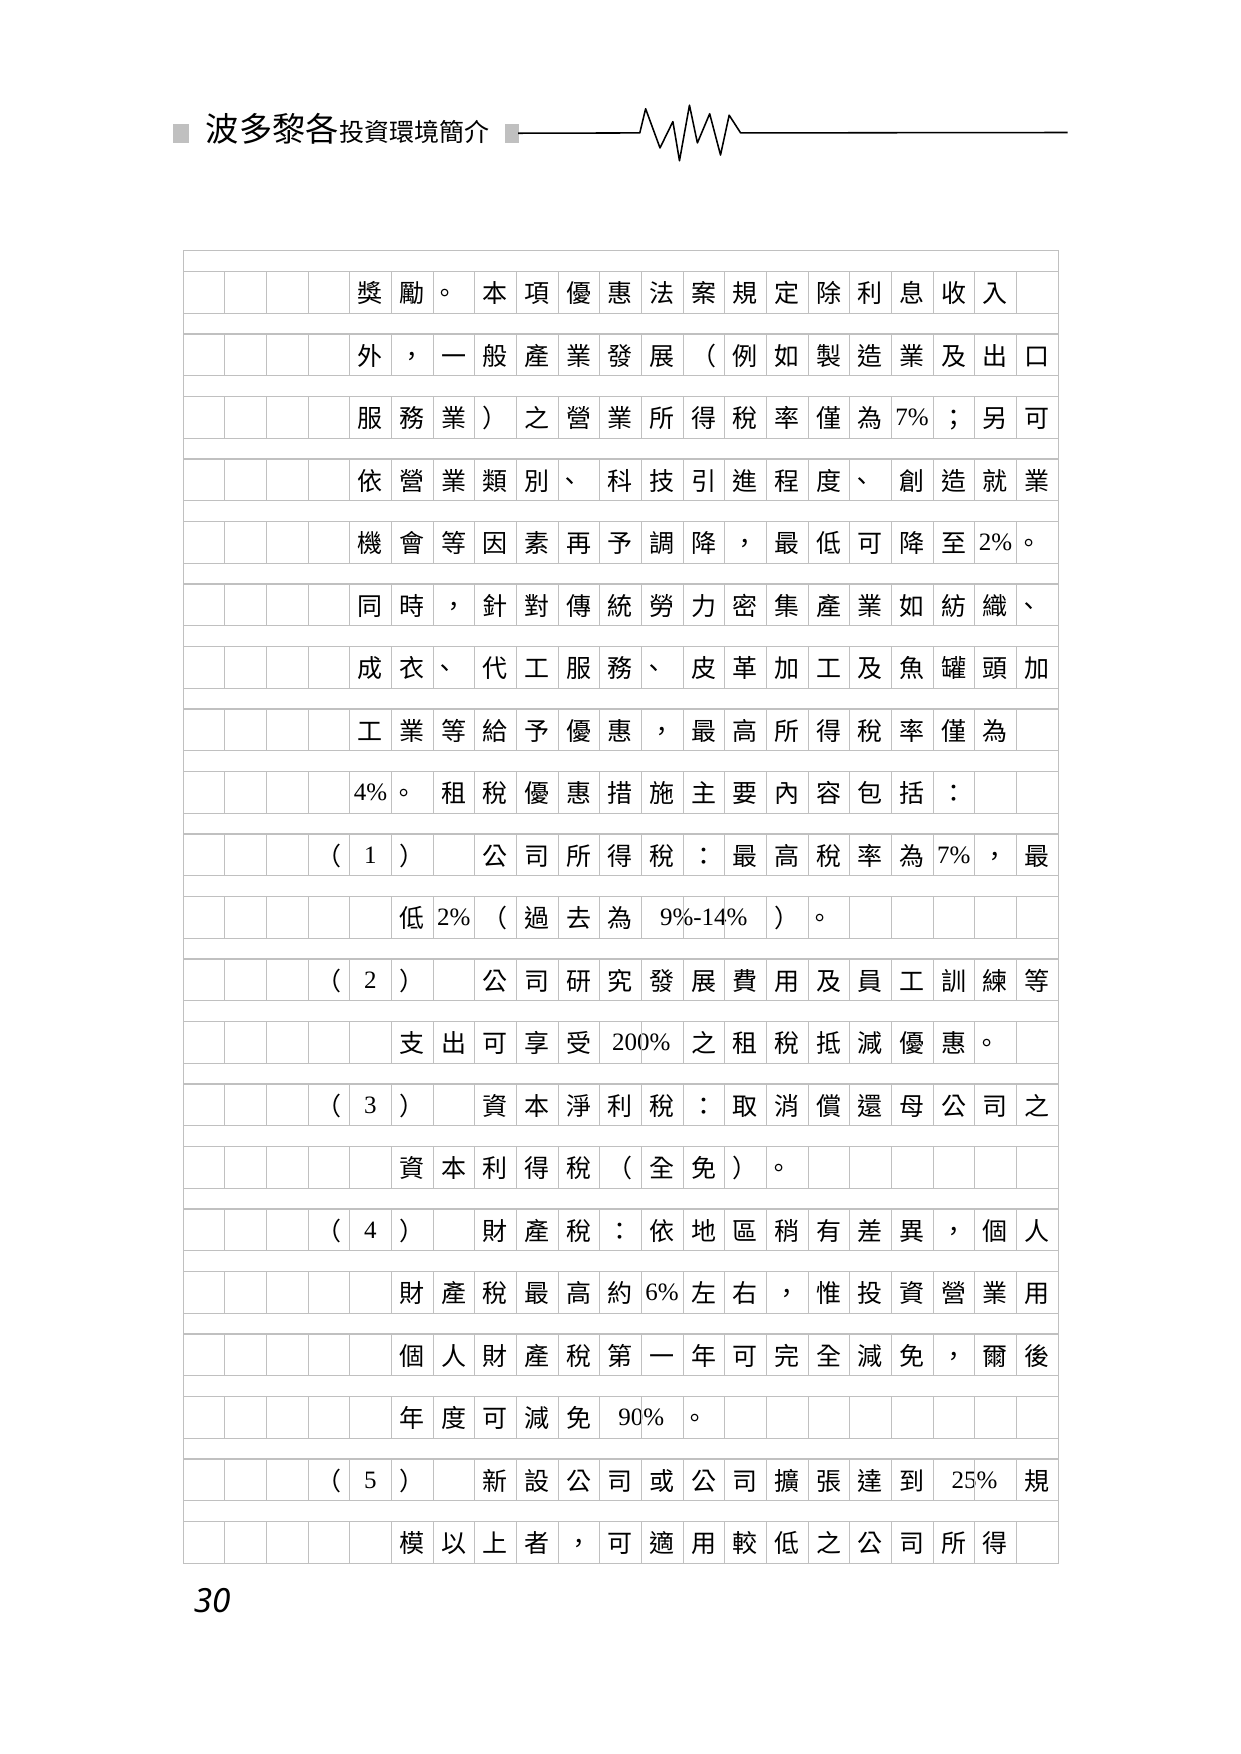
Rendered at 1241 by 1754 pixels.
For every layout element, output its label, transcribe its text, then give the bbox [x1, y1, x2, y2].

text （3） 資本淨利稅：取消償還母公司之資本利得稅（全免）。 [934, 1147, 974, 1188]
text （4） 財產稅：依地區稍有差異，個人財產稅最高約6%左右，惟投資營業用個人財產稅第一年可完全減免，爾後年度可減免90%。 [350, 1272, 391, 1313]
text （1） 公司所得稅：最高稅率為7%，最低2%（過去為9%-14%）。 [559, 897, 599, 938]
text （3） 資本淨利稅：取消償還母公司之資本利得稅（全免）。 [934, 1085, 974, 1125]
text （2） 公司研究發展費用及員工訓練等支出可享受200%之租稅抵減優惠。 [350, 1022, 391, 1063]
text （3） 資本淨利稅：取消償還母公司之資本利得稅（全免）。 [975, 1147, 1016, 1188]
text （2） 公司研究發展費用及員工訓練等支出可享受200%之租稅抵減優惠。 [306, 1001, 1058, 1021]
text （4） 財產稅：依地區稍有差異，個人財產稅最高約6%左右，惟投資營業用個人財產稅第一年可完全減免，爾後年度可減免90%。 [350, 1397, 391, 1438]
text （2） 公司研究發展費用及員工訓練等支出可享受200%之租稅抵減優惠。 [642, 960, 683, 1000]
text （3） 資本淨利稅：取消償還母公司之資本利得稅（全免）。 [892, 1085, 933, 1125]
text （4） 財產稅：依地區稍有差異，個人財產稅最高約6%左右，惟投資營業用個人財產稅第一年可完全減免，爾後年度可減免90%。 [475, 1397, 516, 1438]
text （3） 資本淨利稅：取消償還母公司之資本利得稅（全免）。 [475, 1085, 516, 1125]
text （4） 財產稅：依地區稍有差異，個人財產稅最高約6%左右，惟投資營業用個人財產稅第一年可完全減免，爾後年度可減免90%。 [350, 1210, 391, 1250]
text （4） 財產稅：依地區稍有差異，個人財產稅最高約6%左右，惟投資營業用個人財產稅第一年可完全減免，爾後年度可減免90%。 [306, 1376, 1058, 1396]
text （4） 財產稅：依地區稍有差異，個人財產稅最高約6%左右，惟投資營業用個人財產稅第一年可完全減免，爾後年度可減免90%。 [850, 1335, 891, 1375]
text （4） 財產稅：依地區稍有差異，個人財產稅最高約6%左右，惟投資營業用個人財產稅第一年可完全減免，爾後年度可減免90%。 [600, 1335, 641, 1375]
text （2） 公司研究發展費用及員工訓練等支出可享受200%之租稅抵減優惠。 [1017, 960, 1058, 1000]
text （5） 新設公司或公司擴張達到25%規模以上者，可適用較低之公司所得稅。 [892, 1460, 933, 1500]
text （4） 財產稅：依地區稍有差異，個人財產稅最高約6%左右，惟投資營業用個人財產稅第一年可完全減免，爾後年度可減免90%。 [975, 1335, 1016, 1375]
text （5） 新設公司或公司擴張達到25%規模以上者，可適用較低之公司所得稅。 [934, 1460, 974, 1500]
text （4） 財產稅：依地區稍有差異，個人財產稅最高約6%左右，惟投資營業用個人財產稅第一年可完全減免，爾後年度可減免90%。 [934, 1210, 974, 1250]
text （5） 新設公司或公司擴張達到25%規模以上者，可適用較低之公司所得稅。 [684, 1460, 724, 1500]
text （5） 新設公司或公司擴張達到25%規模以上者，可適用較低之公司所得稅。 [1017, 1522, 1058, 1563]
text （5） 新設公司或公司擴張達到25%規模以上者，可適用較低之公司所得稅。 [392, 1460, 433, 1500]
text （2） 公司研究發展費用及員工訓練等支出可享受200%之租稅抵減優惠。 [850, 960, 891, 1000]
text （4） 財產稅：依地區稍有差異，個人財產稅最高約6%左右，惟投資營業用個人財產稅第一年可完全減免，爾後年度可減免90%。 [892, 1210, 933, 1250]
text （1） 公司所得稅：最高稅率為7%，最低2%（過去為9%-14%）。 [475, 897, 516, 938]
text 波多黎各租稅優惠措施（1998 Tax Incentives Act）為原第936稅賦優惠措施代替方案，旨在降低公司稅，降低企業經營成本，鼓勵企業從事研究發展與員工訓練，加強企業對營運與機器設備方面之投資等獎勵。本項優惠法案規定除利息收入外，一般產業發展（例如製造業及出口服務業）之營業所得稅率僅為7%；另可依營業類別、科技引進程度、創造就業機會等因素再予調降，最低可降至2%。同時，針對傳統勞力密集產業如紡織、成衣、代工服務、皮革加工及魚罐頭加工業等給予優惠，最高所得稅率僅為4%。租稅優惠措施主要內容包括： [330, 689, 1058, 708]
text （5） 新設公司或公司擴張達到25%規模以上者，可適用較低之公司所得稅。 [600, 1460, 641, 1500]
text （1） 公司所得稅：最高稅率為7%，最低2%（過去為9%-14%）。 [559, 835, 599, 875]
text （4） 財產稅：依地區稍有差異，個人財產稅最高約6%左右，惟投資營業用個人財產稅第一年可完全減免，爾後年度可減免90%。 [309, 1397, 349, 1438]
text （4） 財產稅：依地區稍有差異，個人財產稅最高約6%左右，惟投資營業用個人財產稅第一年可完全減免，爾後年度可減免90%。 [1017, 1397, 1058, 1438]
text （2） 公司研究發展費用及員工訓練等支出可享受200%之租稅抵減優惠。 [934, 960, 974, 1000]
text （5） 新設公司或公司擴張達到25%規模以上者，可適用較低之公司所得稅。 [642, 1522, 683, 1563]
text （4） 財產稅：依地區稍有差異，個人財產稅最高約6%左右，惟投資營業用個人財產稅第一年可完全減免，爾後年度可減免90%。 [850, 1210, 891, 1250]
text （5） 新設公司或公司擴張達到25%規模以上者，可適用較低之公司所得稅。 [767, 1522, 808, 1563]
text （3） 資本淨利稅：取消償還母公司之資本利得稅（全免）。 [642, 1085, 683, 1125]
text （3） 資本淨利稅：取消償還母公司之資本利得稅（全免）。 [600, 1147, 641, 1188]
text （4） 財產稅：依地區稍有差異，個人財產稅最高約6%左右，惟投資營業用個人財產稅第一年可完全減免，爾後年度可減免90%。 [892, 1272, 933, 1313]
text （3） 資本淨利稅：取消償還母公司之資本利得稅（全免）。 [850, 1147, 891, 1188]
text （2） 公司研究發展費用及員工訓練等支出可享受200%之租稅抵減優惠。 [517, 960, 558, 1000]
text （5） 新設公司或公司擴張達到25%規模以上者，可適用較低之公司所得稅。 [559, 1460, 599, 1500]
text （4） 財產稅：依地區稍有差異，個人財產稅最高約6%左右，惟投資營業用個人財產稅第一年可完全減免，爾後年度可減免90%。 [975, 1397, 1016, 1438]
text （3） 資本淨利稅：取消償還母公司之資本利得稅（全免）。 [309, 1147, 349, 1188]
text （2） 公司研究發展費用及員工訓練等支出可享受200%之租稅抵減優惠。 [475, 960, 516, 1000]
text （1） 公司所得稅：最高稅率為7%，最低2%（過去為9%-14%）。 [725, 835, 766, 875]
text （3） 資本淨利稅：取消償還母公司之資本利得稅（全免）。 [559, 1085, 599, 1125]
text （3） 資本淨利稅：取消償還母公司之資本利得稅（全免）。 [306, 1064, 1058, 1083]
text （5） 新設公司或公司擴張達到25%規模以上者，可適用較低之公司所得稅。 [809, 1460, 849, 1500]
text （1） 公司所得稅：最高稅率為7%，最低2%（過去為9%-14%）。 [392, 897, 433, 938]
text （3） 資本淨利稅：取消償還母公司之資本利得稅（全免）。 [350, 1085, 391, 1125]
text （2） 公司研究發展費用及員工訓練等支出可享受200%之租稅抵減優惠。 [725, 1022, 766, 1063]
text （4） 財產稅：依地區稍有差異，個人財產稅最高約6%左右，惟投資營業用個人財產稅第一年可完全減免，爾後年度可減免90%。 [517, 1397, 558, 1438]
text （1） 公司所得稅：最高稅率為7%，最低2%（過去為9%-14%）。 [434, 897, 474, 938]
text （4） 財產稅：依地區稍有差異，個人財產稅最高約6%左右，惟投資營業用個人財產稅第一年可完全減免，爾後年度可減免90%。 [892, 1397, 933, 1438]
text （4） 財產稅：依地區稍有差異，個人財產稅最高約6%左右，惟投資營業用個人財產稅第一年可完全減免，爾後年度可減免90%。 [306, 1189, 1058, 1208]
text （1） 公司所得稅：最高稅率為7%，最低2%（過去為9%-14%）。 [309, 835, 349, 875]
text （4） 財產稅：依地區稍有差異，個人財產稅最高約6%左右，惟投資營業用個人財產稅第一年可完全減免，爾後年度可減免90%。 [725, 1397, 766, 1438]
text （5） 新設公司或公司擴張達到25%規模以上者，可適用較低之公司所得稅。 [725, 1460, 766, 1500]
text （2） 公司研究發展費用及員工訓練等支出可享受200%之租稅抵減優惠。 [309, 960, 349, 1000]
text （2） 公司研究發展費用及員工訓練等支出可享受200%之租稅抵減優惠。 [392, 1022, 433, 1063]
text （5） 新設公司或公司擴張達到25%規模以上者，可適用較低之公司所得稅。 [600, 1522, 641, 1563]
text （3） 資本淨利稅：取消償還母公司之資本利得稅（全免）。 [767, 1085, 808, 1125]
text （1） 公司所得稅：最高稅率為7%，最低2%（過去為9%-14%）。 [306, 876, 1058, 896]
text （2） 公司研究發展費用及員工訓練等支出可享受200%之租稅抵減優惠。 [434, 960, 474, 1000]
text （3） 資本淨利稅：取消償還母公司之資本利得稅（全免）。 [767, 1147, 808, 1188]
text （4） 財產稅：依地區稍有差異，個人財產稅最高約6%左右，惟投資營業用個人財產稅第一年可完全減免，爾後年度可減免90%。 [1017, 1335, 1058, 1375]
text （2） 公司研究發展費用及員工訓練等支出可享受200%之租稅抵減優惠。 [684, 960, 724, 1000]
text （4） 財產稅：依地區稍有差異，個人財產稅最高約6%左右，惟投資營業用個人財產稅第一年可完全減免，爾後年度可減免90%。 [1017, 1272, 1058, 1313]
text （3） 資本淨利稅：取消償還母公司之資本利得稅（全免）。 [725, 1147, 766, 1188]
text （5） 新設公司或公司擴張達到25%規模以上者，可適用較低之公司所得稅。 [975, 1460, 1016, 1500]
text （3） 資本淨利稅：取消償還母公司之資本利得稅（全免）。 [850, 1085, 891, 1125]
text （1） 公司所得稅：最高稅率為7%，最低2%（過去為9%-14%）。 [1017, 835, 1058, 875]
text （4） 財產稅：依地區稍有差異，個人財產稅最高約6%左右，惟投資營業用個人財產稅第一年可完全減免，爾後年度可減免90%。 [684, 1335, 724, 1375]
text （4） 財產稅：依地區稍有差異，個人財產稅最高約6%左右，惟投資營業用個人財產稅第一年可完全減免，爾後年度可減免90%。 [809, 1210, 849, 1250]
text （4） 財產稅：依地區稍有差異，個人財產稅最高約6%左右，惟投資營業用個人財產稅第一年可完全減免，爾後年度可減免90%。 [767, 1397, 808, 1438]
text （3） 資本淨利稅：取消償還母公司之資本利得稅（全免）。 [475, 1147, 516, 1188]
text （4） 財產稅：依地區稍有差異，個人財產稅最高約6%左右，惟投資營業用個人財產稅第一年可完全減免，爾後年度可減免90%。 [767, 1210, 808, 1250]
text （4） 財產稅：依地區稍有差異，個人財產稅最高約6%左右，惟投資營業用個人財產稅第一年可完全減免，爾後年度可減免90%。 [725, 1335, 766, 1375]
text （1） 公司所得稅：最高稅率為7%，最低2%（過去為9%-14%）。 [517, 897, 558, 938]
text （5） 新設公司或公司擴張達到25%規模以上者，可適用較低之公司所得稅。 [475, 1522, 516, 1563]
text （3） 資本淨利稅：取消償還母公司之資本利得稅（全免）。 [434, 1085, 474, 1125]
text （2） 公司研究發展費用及員工訓練等支出可享受200%之租稅抵減優惠。 [309, 1022, 349, 1063]
text （4） 財產稅：依地區稍有差異，個人財產稅最高約6%左右，惟投資營業用個人財產稅第一年可完全減免，爾後年度可減免90%。 [809, 1397, 849, 1438]
text （3） 資本淨利稅：取消償還母公司之資本利得稅（全免）。 [892, 1147, 933, 1188]
text （1） 公司所得稅：最高稅率為7%，最低2%（過去為9%-14%）。 [350, 835, 391, 875]
text （2） 公司研究發展費用及員工訓練等支出可享受200%之租稅抵減優惠。 [809, 960, 849, 1000]
text （3） 資本淨利稅：取消償還母公司之資本利得稅（全免）。 [809, 1147, 849, 1188]
text （4） 財產稅：依地區稍有差異，個人財產稅最高約6%左右，惟投資營業用個人財產稅第一年可完全減免，爾後年度可減免90%。 [767, 1335, 808, 1375]
text （4） 財產稅：依地區稍有差異，個人財產稅最高約6%左右，惟投資營業用個人財產稅第一年可完全減免，爾後年度可減免90%。 [309, 1335, 349, 1375]
text （4） 財產稅：依地區稍有差異，個人財產稅最高約6%左右，惟投資營業用個人財產稅第一年可完全減免，爾後年度可減免90%。 [850, 1272, 891, 1313]
text （2） 公司研究發展費用及員工訓練等支出可享受200%之租稅抵減優惠。 [975, 1022, 1016, 1063]
text （1） 公司所得稅：最高稅率為7%，最低2%（過去為9%-14%）。 [934, 835, 974, 875]
text （4） 財產稅：依地區稍有差異，個人財產稅最高約6%左右，惟投資營業用個人財產稅第一年可完全減免，爾後年度可減免90%。 [434, 1397, 474, 1438]
text （1） 公司所得稅：最高稅率為7%，最低2%（過去為9%-14%）。 [850, 897, 891, 938]
text （4） 財產稅：依地區稍有差異，個人財產稅最高約6%左右，惟投資營業用個人財產稅第一年可完全減免，爾後年度可減免90%。 [934, 1335, 974, 1375]
text （4） 財產稅：依地區稍有差異，個人財產稅最高約6%左右，惟投資營業用個人財產稅第一年可完全減免，爾後年度可減免90%。 [517, 1210, 558, 1250]
text （4） 財產稅：依地區稍有差異，個人財產稅最高約6%左右，惟投資營業用個人財產稅第一年可完全減免，爾後年度可減免90%。 [517, 1272, 558, 1313]
text （5） 新設公司或公司擴張達到25%規模以上者，可適用較低之公司所得稅。 [350, 1522, 391, 1563]
text （2） 公司研究發展費用及員工訓練等支出可享受200%之租稅抵減優惠。 [600, 1022, 641, 1063]
text 波多黎各租稅優惠措施（1998 Tax Incentives Act）為原第936稅賦優惠措施代替方案，旨在降低公司稅，降低企業經營成本，鼓勵企業從事研究發展與員工訓練，加強企業對營運與機器設備方面之投資等獎勵。本項優惠法案規定除利息收入外，一般產業發展（例如製造業及出口服務業）之營業所得稅率僅為7%；另可依營業類別、科技引進程度、創造就業機會等因素再予調降，最低可降至2%。同時，針對傳統勞力密集產業如紡織、成衣、代工服務、皮革加工及魚罐頭加工業等給予優惠，最高所得稅率僅為4%。租稅優惠措施主要內容包括： [330, 314, 1058, 333]
text （1） 公司所得稅：最高稅率為7%，最低2%（過去為9%-14%）。 [850, 835, 891, 875]
text （5） 新設公司或公司擴張達到25%規模以上者，可適用較低之公司所得稅。 [517, 1460, 558, 1500]
text 波多黎各租稅優惠措施（1998 Tax Incentives Act）為原第936稅賦優惠措施代替方案，旨在降低公司稅，降低企業經營成本，鼓勵企業從事研究發展與員工訓練，加強企業對營運與機器設備方面之投資等獎勵。本項優惠法案規定除利息收入外，一般產業發展（例如製造業及出口服務業）之營業所得稅率僅為7%；另可依營業類別、科技引進程度、創造就業機會等因素再予調降，最低可降至2%。同時，針對傳統勞力密集產業如紡織、成衣、代工服務、皮革加工及魚罐頭加工業等給予優惠，最高所得稅率僅為4%。租稅優惠措施主要內容包括： [330, 439, 1058, 458]
text （4） 財產稅：依地區稍有差異，個人財產稅最高約6%左右，惟投資營業用個人財產稅第一年可完全減免，爾後年度可減免90%。 [434, 1210, 474, 1250]
text （3） 資本淨利稅：取消償還母公司之資本利得稅（全免）。 [392, 1085, 433, 1125]
text （5） 新設公司或公司擴張達到25%規模以上者，可適用較低之公司所得稅。 [309, 1522, 349, 1563]
text （1） 公司所得稅：最高稅率為7%，最低2%（過去為9%-14%）。 [809, 835, 849, 875]
text （2） 公司研究發展費用及員工訓練等支出可享受200%之租稅抵減優惠。 [809, 1022, 849, 1063]
text （1） 公司所得稅：最高稅率為7%，最低2%（過去為9%-14%）。 [892, 835, 933, 875]
text （5） 新設公司或公司擴張達到25%規模以上者，可適用較低之公司所得稅。 [517, 1522, 558, 1563]
text （5） 新設公司或公司擴張達到25%規模以上者，可適用較低之公司所得稅。 [975, 1522, 1016, 1563]
text （5） 新設公司或公司擴張達到25%規模以上者，可適用較低之公司所得稅。 [392, 1522, 433, 1563]
text （3） 資本淨利稅：取消償還母公司之資本利得稅（全免）。 [306, 1126, 1058, 1146]
text （4） 財產稅：依地區稍有差異，個人財產稅最高約6%左右，惟投資營業用個人財產稅第一年可完全減免，爾後年度可減免90%。 [392, 1272, 433, 1313]
text （5） 新設公司或公司擴張達到25%規模以上者，可適用較低之公司所得稅。 [475, 1460, 516, 1500]
text （4） 財產稅：依地區稍有差異，個人財產稅最高約6%左右，惟投資營業用個人財產稅第一年可完全減免，爾後年度可減免90%。 [392, 1335, 433, 1375]
text （4） 財產稅：依地區稍有差異，個人財產稅最高約6%左右，惟投資營業用個人財產稅第一年可完全減免，爾後年度可減免90%。 [809, 1272, 849, 1313]
text （1） 公司所得稅：最高稅率為7%，最低2%（過去為9%-14%）。 [517, 835, 558, 875]
text （2） 公司研究發展費用及員工訓練等支出可享受200%之租稅抵減優惠。 [600, 960, 641, 1000]
text （4） 財產稅：依地區稍有差異，個人財產稅最高約6%左右，惟投資營業用個人財產稅第一年可完全減免，爾後年度可減免90%。 [600, 1210, 641, 1250]
text （4） 財產稅：依地區稍有差異，個人財產稅最高約6%左右，惟投資營業用個人財產稅第一年可完全減免，爾後年度可減免90%。 [975, 1272, 1016, 1313]
text （2） 公司研究發展費用及員工訓練等支出可享受200%之租稅抵減優惠。 [1017, 1022, 1058, 1063]
text （4） 財產稅：依地區稍有差異，個人財產稅最高約6%左右，惟投資營業用個人財產稅第一年可完全減免，爾後年度可減免90%。 [642, 1272, 683, 1313]
text （5） 新設公司或公司擴張達到25%規模以上者，可適用較低之公司所得稅。 [767, 1460, 808, 1500]
text （2） 公司研究發展費用及員工訓練等支出可享受200%之租稅抵減優惠。 [434, 1022, 474, 1063]
text （3） 資本淨利稅：取消償還母公司之資本利得稅（全免）。 [517, 1147, 558, 1188]
text （1） 公司所得稅：最高稅率為7%，最低2%（過去為9%-14%）。 [475, 835, 516, 875]
text （4） 財產稅：依地區稍有差異，個人財產稅最高約6%左右，惟投資營業用個人財產稅第一年可完全減免，爾後年度可減免90%。 [350, 1335, 391, 1375]
text （4） 財產稅：依地區稍有差異，個人財產稅最高約6%左右，惟投資營業用個人財產稅第一年可完全減免，爾後年度可減免90%。 [934, 1272, 974, 1313]
text （3） 資本淨利稅：取消償還母公司之資本利得稅（全免）。 [434, 1147, 474, 1188]
text 波多黎各租稅優惠措施（1998 Tax Incentives Act）為原第936稅賦優惠措施代替方案，旨在降低公司稅，降低企業經營成本，鼓勵企業從事研究發展與員工訓練，加強企業對營運與機器設備方面之投資等獎勵。本項優惠法案規定除利息收入外，一般產業發展（例如製造業及出口服務業）之營業所得稅率僅為7%；另可依營業類別、科技引進程度、創造就業機會等因素再予調降，最低可降至2%。同時，針對傳統勞力密集產業如紡織、成衣、代工服務、皮革加工及魚罐頭加工業等給予優惠，最高所得稅率僅為4%。租稅優惠措施主要內容包括： [330, 564, 1058, 583]
text （4） 財產稅：依地區稍有差異，個人財產稅最高約6%左右，惟投資營業用個人財產稅第一年可完全減免，爾後年度可減免90%。 [934, 1397, 974, 1438]
text （4） 財產稅：依地區稍有差異，個人財產稅最高約6%左右，惟投資營業用個人財產稅第一年可完全減免，爾後年度可減免90%。 [1017, 1210, 1058, 1250]
text （3） 資本淨利稅：取消償還母公司之資本利得稅（全免）。 [559, 1147, 599, 1188]
text （4） 財產稅：依地區稍有差異，個人財產稅最高約6%左右，惟投資營業用個人財產稅第一年可完全減免，爾後年度可減免90%。 [684, 1272, 724, 1313]
text （3） 資本淨利稅：取消償還母公司之資本利得稅（全免）。 [642, 1147, 683, 1188]
text （4） 財產稅：依地區稍有差異，個人財產稅最高約6%左右，惟投資營業用個人財產稅第一年可完全減免，爾後年度可減免90%。 [975, 1210, 1016, 1250]
text （2） 公司研究發展費用及員工訓練等支出可享受200%之租稅抵減優惠。 [475, 1022, 516, 1063]
text （1） 公司所得稅：最高稅率為7%，最低2%（過去為9%-14%）。 [892, 897, 933, 938]
text （4） 財產稅：依地區稍有差異，個人財產稅最高約6%左右，惟投資營業用個人財產稅第一年可完全減免，爾後年度可減免90%。 [475, 1210, 516, 1250]
text （3） 資本淨利稅：取消償還母公司之資本利得稅（全免）。 [309, 1085, 349, 1125]
text （1） 公司所得稅：最高稅率為7%，最低2%（過去為9%-14%）。 [392, 835, 433, 875]
text （1） 公司所得稅：最高稅率為7%，最低2%（過去為9%-14%）。 [975, 897, 1016, 938]
text （4） 財產稅：依地區稍有差異，個人財產稅最高約6%左右，惟投資營業用個人財產稅第一年可完全減免，爾後年度可減免90%。 [306, 1251, 1058, 1271]
text （3） 資本淨利稅：取消償還母公司之資本利得稅（全免）。 [684, 1085, 724, 1125]
text （3） 資本淨利稅：取消償還母公司之資本利得稅（全免）。 [600, 1085, 641, 1125]
text （2） 公司研究發展費用及員工訓練等支出可享受200%之租稅抵減優惠。 [559, 1022, 599, 1063]
text （1） 公司所得稅：最高稅率為7%，最低2%（過去為9%-14%）。 [642, 897, 683, 938]
text （5） 新設公司或公司擴張達到25%規模以上者，可適用較低之公司所得稅。 [725, 1522, 766, 1563]
text （5） 新設公司或公司擴張達到25%規模以上者，可適用較低之公司所得稅。 [684, 1522, 724, 1563]
text （4） 財產稅：依地區稍有差異，個人財產稅最高約6%左右，惟投資營業用個人財產稅第一年可完全減免，爾後年度可減免90%。 [559, 1335, 599, 1375]
text （2） 公司研究發展費用及員工訓練等支出可享受200%之租稅抵減優惠。 [559, 960, 599, 1000]
text （4） 財產稅：依地區稍有差異，個人財產稅最高約6%左右，惟投資營業用個人財產稅第一年可完全減免，爾後年度可減免90%。 [559, 1397, 599, 1438]
text （5） 新設公司或公司擴張達到25%規模以上者，可適用較低之公司所得稅。 [350, 1460, 391, 1500]
text （1） 公司所得稅：最高稅率為7%，最低2%（過去為9%-14%）。 [684, 897, 724, 938]
text （2） 公司研究發展費用及員工訓練等支出可享受200%之租稅抵減優惠。 [392, 960, 433, 1000]
text （1） 公司所得稅：最高稅率為7%，最低2%（過去為9%-14%）。 [642, 835, 683, 875]
text 波多黎各租稅優惠措施（1998 Tax Incentives Act）為原第936稅賦優惠措施代替方案，旨在降低公司稅，降低企業經營成本，鼓勵企業從事研究發展與員工訓練，加強企業對營運與機器設備方面之投資等獎勵。本項優惠法案規定除利息收入外，一般產業發展（例如製造業及出口服務業）之營業所得稅率僅為7%；另可依營業類別、科技引進程度、創造就業機會等因素再予調降，最低可降至2%。同時，針對傳統勞力密集產業如紡織、成衣、代工服務、皮革加工及魚罐頭加工業等給予優惠，最高所得稅率僅為4%。租稅優惠措施主要內容包括： [330, 626, 1058, 646]
text （3） 資本淨利稅：取消償還母公司之資本利得稅（全免）。 [809, 1085, 849, 1125]
text （1） 公司所得稅：最高稅率為7%，最低2%（過去為9%-14%）。 [306, 814, 1058, 833]
text （4） 財產稅：依地區稍有差異，個人財產稅最高約6%左右，惟投資營業用個人財產稅第一年可完全減免，爾後年度可減免90%。 [392, 1210, 433, 1250]
text （5） 新設公司或公司擴張達到25%規模以上者，可適用較低之公司所得稅。 [434, 1460, 474, 1500]
text （5） 新設公司或公司擴張達到25%規模以上者，可適用較低之公司所得稅。 [559, 1522, 599, 1563]
text （2） 公司研究發展費用及員工訓練等支出可享受200%之租稅抵減優惠。 [684, 1022, 724, 1063]
text （2） 公司研究發展費用及員工訓練等支出可享受200%之租稅抵減優惠。 [642, 1022, 683, 1063]
text （4） 財產稅：依地區稍有差異，個人財產稅最高約6%左右，惟投資營業用個人財產稅第一年可完全減免，爾後年度可減免90%。 [725, 1210, 766, 1250]
text （4） 財產稅：依地區稍有差異，個人財產稅最高約6%左右，惟投資營業用個人財產稅第一年可完全減免，爾後年度可減免90%。 [434, 1335, 474, 1375]
text （1） 公司所得稅：最高稅率為7%，最低2%（過去為9%-14%）。 [600, 897, 641, 938]
text （4） 財產稅：依地區稍有差異，個人財產稅最高約6%左右，惟投資營業用個人財產稅第一年可完全減免，爾後年度可減免90%。 [684, 1210, 724, 1250]
text 波多黎各租稅優惠措施（1998 Tax Incentives Act）為原第936稅賦優惠措施代替方案，旨在降低公司稅，降低企業經營成本，鼓勵企業從事研究發展與員工訓練，加強企業對營運與機器設備方面之投資等獎勵。本項優惠法案規定除利息收入外，一般產業發展（例如製造業及出口服務業）之營業所得稅率僅為7%；另可依營業類別、科技引進程度、創造就業機會等因素再予調降，最低可降至2%。同時，針對傳統勞力密集產業如紡織、成衣、代工服務、皮革加工及魚罐頭加工業等給予優惠，最高所得稅率僅為4%。租稅優惠措施主要內容包括： [330, 251, 1058, 271]
text （5） 新設公司或公司擴張達到25%規模以上者，可適用較低之公司所得稅。 [850, 1522, 891, 1563]
text （5） 新設公司或公司擴張達到25%規模以上者，可適用較低之公司所得稅。 [934, 1522, 974, 1563]
text （1） 公司所得稅：最高稅率為7%，最低2%（過去為9%-14%）。 [975, 835, 1016, 875]
text （4） 財產稅：依地區稍有差異，個人財產稅最高約6%左右，惟投資營業用個人財產稅第一年可完全減免，爾後年度可減免90%。 [559, 1210, 599, 1250]
text （5） 新設公司或公司擴張達到25%規模以上者，可適用較低之公司所得稅。 [434, 1522, 474, 1563]
text 波多黎各租稅優惠措施（1998 Tax Incentives Act）為原第936稅賦優惠措施代替方案，旨在降低公司稅，降低企業經營成本，鼓勵企業從事研究發展與員工訓練，加強企業對營運與機器設備方面之投資等獎勵。本項優惠法案規定除利息收入外，一般產業發展（例如製造業及出口服務業）之營業所得稅率僅為7%；另可依營業類別、科技引進程度、創造就業機會等因素再予調降，最低可降至2%。同時，針對傳統勞力密集產業如紡織、成衣、代工服務、皮革加工及魚罐頭加工業等給予優惠，最高所得稅率僅為4%。租稅優惠措施主要內容包括： [330, 751, 1058, 771]
text （4） 財產稅：依地區稍有差異，個人財產稅最高約6%左右，惟投資營業用個人財產稅第一年可完全減免，爾後年度可減免90%。 [306, 1314, 1058, 1333]
text （5） 新設公司或公司擴張達到25%規模以上者，可適用較低之公司所得稅。 [309, 1460, 349, 1500]
text （1） 公司所得稅：最高稅率為7%，最低2%（過去為9%-14%）。 [309, 897, 349, 938]
text （5） 新設公司或公司擴張達到25%規模以上者，可適用較低之公司所得稅。 [306, 1501, 1058, 1521]
text （1） 公司所得稅：最高稅率為7%，最低2%（過去為9%-14%）。 [767, 897, 808, 938]
text （4） 財產稅：依地區稍有差異，個人財產稅最高約6%左右，惟投資營業用個人財產稅第一年可完全減免，爾後年度可減免90%。 [684, 1397, 724, 1438]
text （4） 財產稅：依地區稍有差異，個人財產稅最高約6%左右，惟投資營業用個人財產稅第一年可完全減免，爾後年度可減免90%。 [475, 1335, 516, 1375]
text （1） 公司所得稅：最高稅率為7%，最低2%（過去為9%-14%）。 [1017, 897, 1058, 938]
text （2） 公司研究發展費用及員工訓練等支出可享受200%之租稅抵減優惠。 [767, 1022, 808, 1063]
text （2） 公司研究發展費用及員工訓練等支出可享受200%之租稅抵減優惠。 [850, 1022, 891, 1063]
text 波多黎各租稅優惠措施（1998 Tax Incentives Act）為原第936稅賦優惠措施代替方案，旨在降低公司稅，降低企業經營成本，鼓勵企業從事研究發展與員工訓練，加強企業對營運與機器設備方面之投資等獎勵。本項優惠法案規定除利息收入外，一般產業發展（例如製造業及出口服務業）之營業所得稅率僅為7%；另可依營業類別、科技引進程度、創造就業機會等因素再予調降，最低可降至2%。同時，針對傳統勞力密集產業如紡織、成衣、代工服務、皮革加工及魚罐頭加工業等給予優惠，最高所得稅率僅為4%。租稅優惠措施主要內容包括： [330, 501, 1058, 521]
text （4） 財產稅：依地區稍有差異，個人財產稅最高約6%左右，惟投資營業用個人財產稅第一年可完全減免，爾後年度可減免90%。 [767, 1272, 808, 1313]
text （4） 財產稅：依地區稍有差異，個人財產稅最高約6%左右，惟投資營業用個人財產稅第一年可完全減免，爾後年度可減免90%。 [642, 1397, 683, 1438]
text （2） 公司研究發展費用及員工訓練等支出可享受200%之租稅抵減優惠。 [517, 1022, 558, 1063]
text （4） 財產稅：依地區稍有差異，個人財產稅最高約6%左右，惟投資營業用個人財產稅第一年可完全減免，爾後年度可減免90%。 [809, 1335, 849, 1375]
text （5） 新設公司或公司擴張達到25%規模以上者，可適用較低之公司所得稅。 [642, 1460, 683, 1500]
text （3） 資本淨利稅：取消償還母公司之資本利得稅（全免）。 [392, 1147, 433, 1188]
text （1） 公司所得稅：最高稅率為7%，最低2%（過去為9%-14%）。 [809, 897, 849, 938]
text （3） 資本淨利稅：取消償還母公司之資本利得稅（全免）。 [1017, 1147, 1058, 1188]
text （2） 公司研究發展費用及員工訓練等支出可享受200%之租稅抵減優惠。 [934, 1022, 974, 1063]
text （3） 資本淨利稅：取消償還母公司之資本利得稅（全免）。 [1017, 1085, 1058, 1125]
text （2） 公司研究發展費用及員工訓練等支出可享受200%之租稅抵減優惠。 [892, 960, 933, 1000]
text （4） 財產稅：依地區稍有差異，個人財產稅最高約6%左右，惟投資營業用個人財產稅第一年可完全減免，爾後年度可減免90%。 [642, 1335, 683, 1375]
text （3） 資本淨利稅：取消償還母公司之資本利得稅（全免）。 [350, 1147, 391, 1188]
text 波多黎各租稅優惠措施（1998 Tax Incentives Act）為原第936稅賦優惠措施代替方案，旨在降低公司稅，降低企業經營成本，鼓勵企業從事研究發展與員工訓練，加強企業對營運與機器設備方面之投資等獎勵。本項優惠法案規定除利息收入外，一般產業發展（例如製造業及出口服務業）之營業所得稅率僅為7%；另可依營業類別、科技引進程度、創造就業機會等因素再予調降，最低可降至2%。同時，針對傳統勞力密集產業如紡織、成衣、代工服務、皮革加工及魚罐頭加工業等給予優惠，最高所得稅率僅為4%。租稅優惠措施主要內容包括： [330, 376, 1058, 396]
text （4） 財產稅：依地區稍有差異，個人財產稅最高約6%左右，惟投資營業用個人財產稅第一年可完全減免，爾後年度可減免90%。 [309, 1272, 349, 1313]
text （4） 財產稅：依地區稍有差異，個人財產稅最高約6%左右，惟投資營業用個人財產稅第一年可完全減免，爾後年度可減免90%。 [725, 1272, 766, 1313]
text （4） 財產稅：依地區稍有差異，個人財產稅最高約6%左右，惟投資營業用個人財產稅第一年可完全減免，爾後年度可減免90%。 [309, 1210, 349, 1250]
text （4） 財產稅：依地區稍有差異，個人財產稅最高約6%左右，惟投資營業用個人財產稅第一年可完全減免，爾後年度可減免90%。 [892, 1335, 933, 1375]
text （3） 資本淨利稅：取消償還母公司之資本利得稅（全免）。 [517, 1085, 558, 1125]
text （5） 新設公司或公司擴張達到25%規模以上者，可適用較低之公司所得稅。 [809, 1522, 849, 1563]
text （2） 公司研究發展費用及員工訓練等支出可享受200%之租稅抵減優惠。 [892, 1022, 933, 1063]
text （5） 新設公司或公司擴張達到25%規模以上者，可適用較低之公司所得稅。 [892, 1522, 933, 1563]
text （2） 公司研究發展費用及員工訓練等支出可享受200%之租稅抵減優惠。 [306, 939, 1058, 958]
text （5） 新設公司或公司擴張達到25%規模以上者，可適用較低之公司所得稅。 [850, 1460, 891, 1500]
text （4） 財產稅：依地區稍有差異，個人財產稅最高約6%左右，惟投資營業用個人財產稅第一年可完全減免，爾後年度可減免90%。 [559, 1272, 599, 1313]
text （1） 公司所得稅：最高稅率為7%，最低2%（過去為9%-14%）。 [600, 835, 641, 875]
text （4） 財產稅：依地區稍有差異，個人財產稅最高約6%左右，惟投資營業用個人財產稅第一年可完全減免，爾後年度可減免90%。 [600, 1397, 641, 1438]
text （4） 財產稅：依地區稍有差異，個人財產稅最高約6%左右，惟投資營業用個人財產稅第一年可完全減免，爾後年度可減免90%。 [475, 1272, 516, 1313]
text （2） 公司研究發展費用及員工訓練等支出可享受200%之租稅抵減優惠。 [975, 960, 1016, 1000]
text （5） 新設公司或公司擴張達到25%規模以上者，可適用較低之公司所得稅。 [1017, 1460, 1058, 1500]
text （3） 資本淨利稅：取消償還母公司之資本利得稅（全免）。 [684, 1147, 724, 1188]
text （4） 財產稅：依地區稍有差異，個人財產稅最高約6%左右，惟投資營業用個人財產稅第一年可完全減免，爾後年度可減免90%。 [392, 1397, 433, 1438]
text （4） 財產稅：依地區稍有差異，個人財產稅最高約6%左右，惟投資營業用個人財產稅第一年可完全減免，爾後年度可減免90%。 [517, 1335, 558, 1375]
text （2） 公司研究發展費用及員工訓練等支出可享受200%之租稅抵減優惠。 [767, 960, 808, 1000]
text （1） 公司所得稅：最高稅率為7%，最低2%（過去為9%-14%）。 [934, 897, 974, 938]
text （1） 公司所得稅：最高稅率為7%，最低2%（過去為9%-14%）。 [434, 835, 474, 875]
text （4） 財產稅：依地區稍有差異，個人財產稅最高約6%左右，惟投資營業用個人財產稅第一年可完全減免，爾後年度可減免90%。 [642, 1210, 683, 1250]
text （5） 新設公司或公司擴張達到25%規模以上者，可適用較低之公司所得稅。 [306, 1439, 1058, 1458]
text （1） 公司所得稅：最高稅率為7%，最低2%（過去為9%-14%）。 [767, 835, 808, 875]
text （4） 財產稅：依地區稍有差異，個人財產稅最高約6%左右，惟投資營業用個人財產稅第一年可完全減免，爾後年度可減免90%。 [850, 1397, 891, 1438]
text （3） 資本淨利稅：取消償還母公司之資本利得稅（全免）。 [975, 1085, 1016, 1125]
text （2） 公司研究發展費用及員工訓練等支出可享受200%之租稅抵減優惠。 [725, 960, 766, 1000]
text （1） 公司所得稅：最高稅率為7%，最低2%（過去為9%-14%）。 [684, 835, 724, 875]
text （3） 資本淨利稅：取消償還母公司之資本利得稅（全免）。 [725, 1085, 766, 1125]
text （2） 公司研究發展費用及員工訓練等支出可享受200%之租稅抵減優惠。 [350, 960, 391, 1000]
text （1） 公司所得稅：最高稅率為7%，最低2%（過去為9%-14%）。 [725, 897, 766, 938]
text （4） 財產稅：依地區稍有差異，個人財產稅最高約6%左右，惟投資營業用個人財產稅第一年可完全減免，爾後年度可減免90%。 [434, 1272, 474, 1313]
text （1） 公司所得稅：最高稅率為7%，最低2%（過去為9%-14%）。 [350, 897, 391, 938]
text （4） 財產稅：依地區稍有差異，個人財產稅最高約6%左右，惟投資營業用個人財產稅第一年可完全減免，爾後年度可減免90%。 [600, 1272, 641, 1313]
